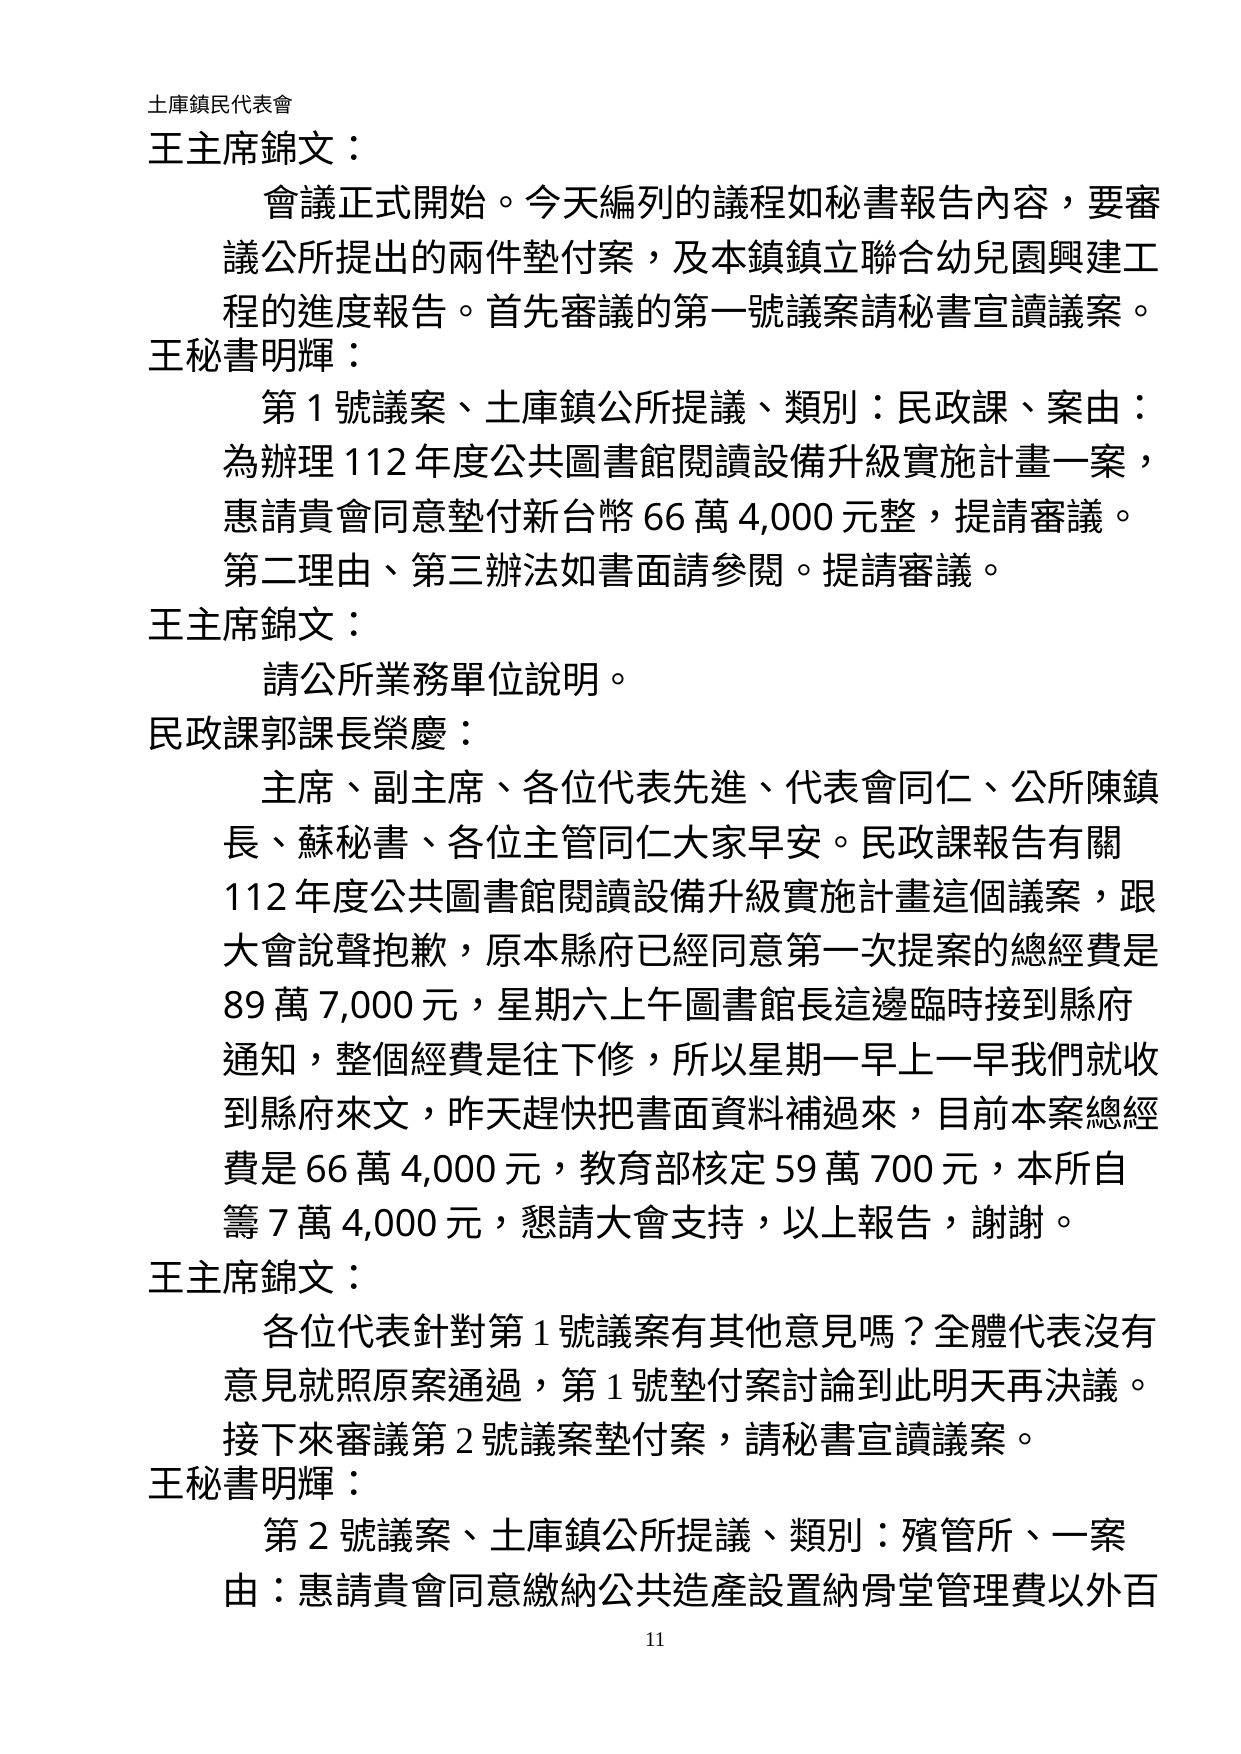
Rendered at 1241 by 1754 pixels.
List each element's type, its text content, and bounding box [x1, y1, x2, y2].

text 請公所業務單位說明。 [223, 649, 1162, 704]
text 各位代表針對第1號議案有其他意見嗎？全體代表沒有意見就照原案通過，第1號墊付案討論到此明天再決議。接下來審議第2號議案墊付案，請秘書宣讀議案。 [223, 1302, 1162, 1464]
text 王秘書明輝： [148, 1464, 1162, 1506]
text 第1號議案、土庫鎮公所提議、類別：民政課、案由：為辦理112年度公共圖書館閱讀設備升級實施計畫一案，惠請貴會同意墊付新台幣66萬4,000元整，提請審議。第二理由、第三辦法如書面請參閱。提請審議。 [223, 378, 1162, 595]
text 第 2 號議案、土庫鎮公所提議、類別：殯管所、一案由：惠請貴會同意繳納公共造產設置納骨堂管理費以外百 [223, 1506, 1162, 1615]
text 王主席錦文： [148, 119, 1162, 173]
text 民政課郭課長榮慶： [148, 704, 1162, 758]
text 主席、副主席、各位代表先進、代表會同仁、公所陳鎮長、蘇秘書、各位主管同仁大家早安。民政課報告有關112年度公共圖書館閱讀設備升級實施計畫這個議案，跟大會說聲抱歉，原本縣府已經同意第一次提案的總經費是89萬7,000元，星期六上午圖書館長這邊臨時接到縣府通知，整個經費是往下修，所以星期一早上一早我們就收到縣府來文，昨天趕快把書面資料補過來，目前本案總經費是66萬4,000元，教育部核定59萬700元，本所自籌7萬4,000元，懇請大會支持，以上報告，謝謝。 [223, 758, 1162, 1247]
text 會議正式開始。今天編列的議程如秘書報告內容，要審議公所提出的兩件墊付案，及本鎮鎮立聯合幼兒園興建工程的進度報告。首先審議的第一號議案請秘書宣讀議案。 [223, 173, 1162, 336]
text 王主席錦文： [148, 595, 1162, 649]
text 王主席錦文： [148, 1247, 1162, 1302]
text 王秘書明輝： [148, 336, 1162, 378]
